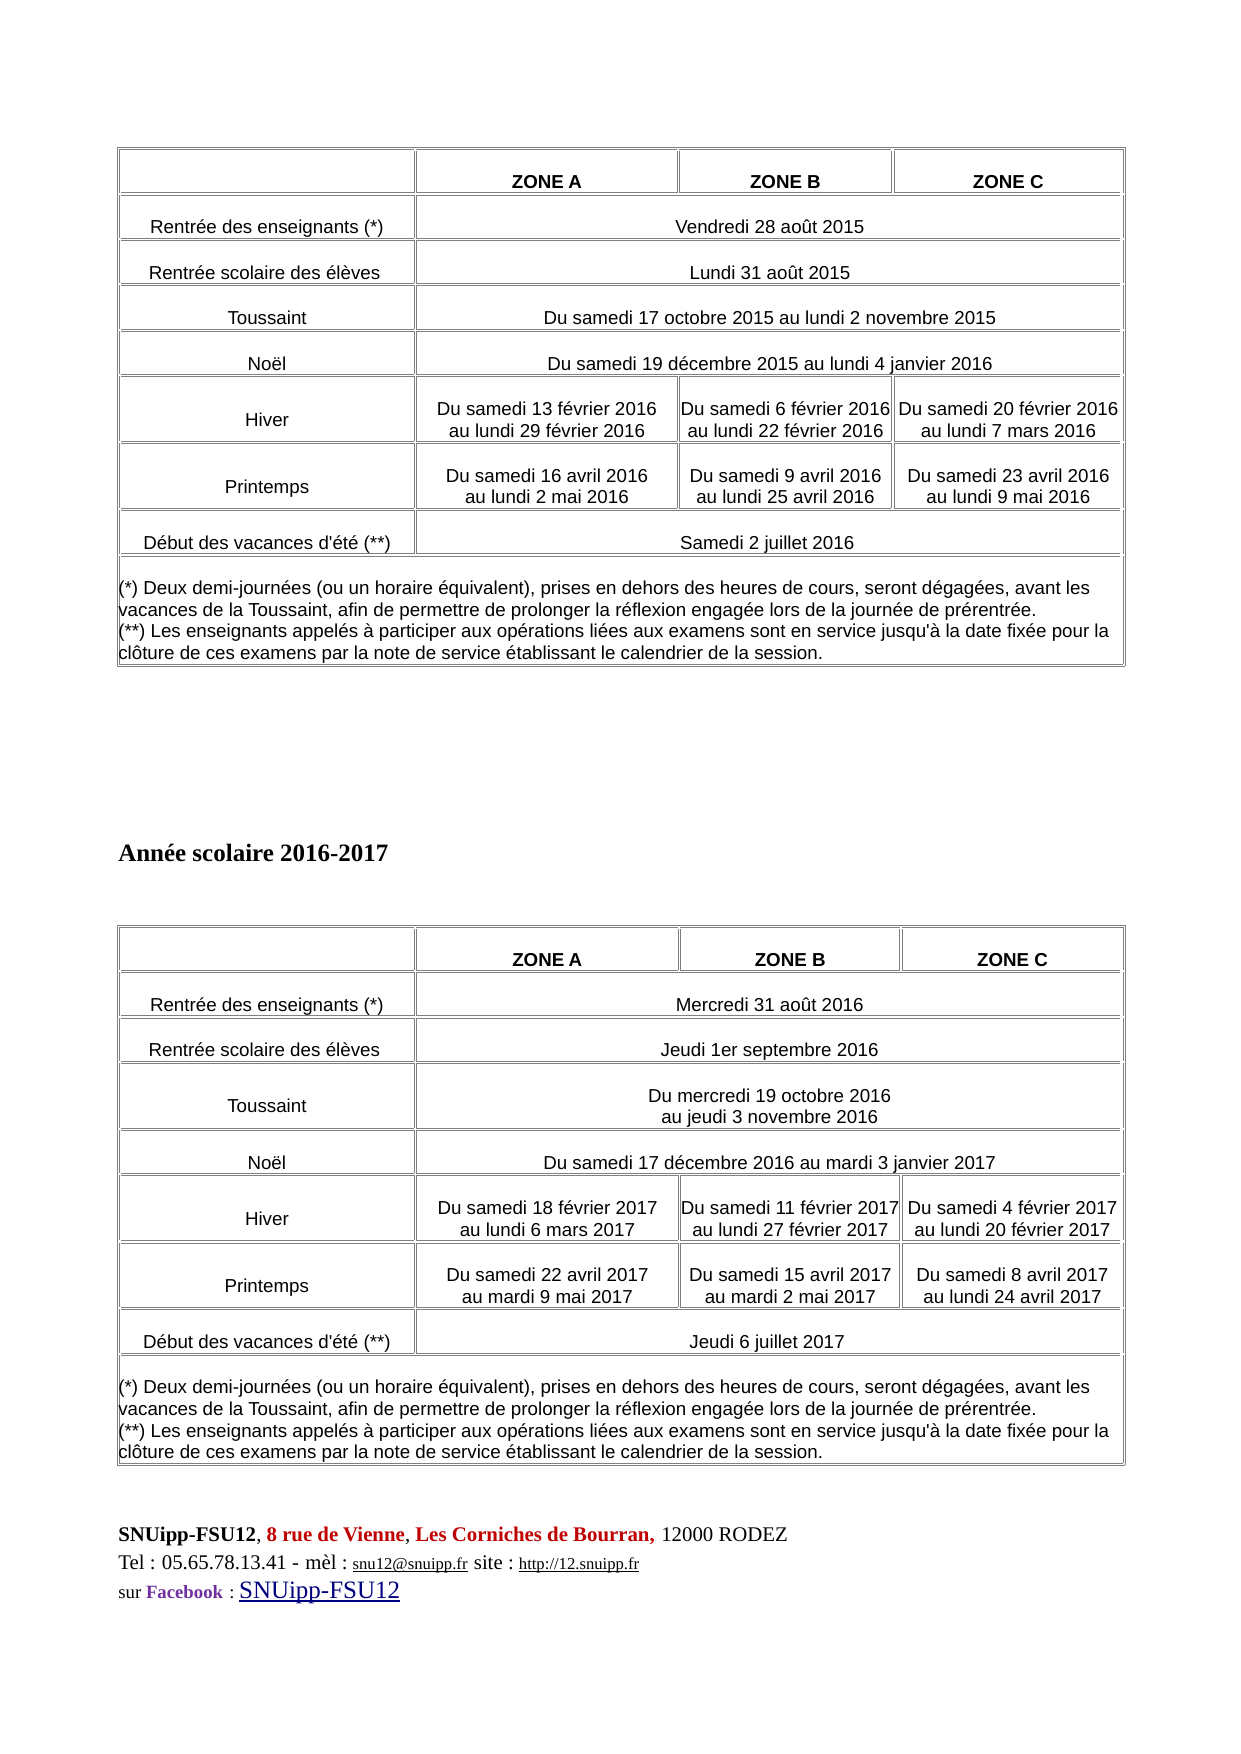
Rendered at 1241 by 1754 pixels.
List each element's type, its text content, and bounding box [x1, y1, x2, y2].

table_cell Début des vacances d'été (**) [118, 1307, 415, 1352]
table_cell Printemps [118, 441, 415, 508]
table_cell Du mercredi 19 octobre 2016 au jeudi 3 novembre 2016 [415, 1061, 1124, 1128]
table_cell (*) Deux demi-journées (ou un horaire équivalent), prises en dehors des heures de cours, seront dégagées, avant les vacances de la Toussaint, afin de permettre de prolonger la réflexion engagée lors de la journée de prérentrée. (**) Les enseignants appelés à participer aux opérations liées aux examens sont en service jusqu'à la date fixée pour la clôture de ces examens par la note de service établissant le calendrier de la session. [118, 553, 1124, 663]
table_cell Du samedi 11 février 2017 au lundi 27 février 2017 [681, 1176, 899, 1240]
table_cell (*) Deux demi-journées (ou un horaire équivalent), prises en dehors des heures de cours, seront dégagées, avant les vacances de la Toussaint, afin de permettre de prolonger la réflexion engagée lors de la journée de prérentrée. (**) Les enseignants appelés à participer aux opérations liées aux examens sont en service jusqu'à la date fixée pour la clôture de ces examens par la note de service établissant le calendrier de la session. [118, 1353, 1124, 1463]
table_cell Du samedi 20 février 2016 au lundi 7 mars 2016 [893, 374, 1124, 441]
table_header [120, 926, 415, 970]
table_cell Rentrée des enseignants (*) [118, 192, 415, 238]
table_cell Lundi 31 août 2015 [415, 238, 1124, 283]
table_cell Noël [118, 329, 415, 374]
table_cell Du samedi 19 décembre 2015 au lundi 4 janvier 2016 [417, 329, 1124, 374]
table_cell Samedi 2 juillet 2016 [415, 508, 1124, 553]
table_header ZONE A [415, 148, 678, 192]
table_cell Rentrée scolaire des élèves [118, 238, 415, 283]
table_cell Jeudi 6 juillet 2017 [415, 1307, 1124, 1352]
table_cell Du samedi 17 décembre 2016 au mardi 3 janvier 2017 [415, 1128, 1124, 1173]
table_cell Du samedi 23 avril 2016 au lundi 9 mai 2016 [893, 441, 1124, 508]
table_cell Noël [118, 1128, 415, 1173]
table_header ZONE C [893, 150, 1123, 192]
table_cell Du samedi 17 octobre 2015 au lundi 2 novembre 2015 [415, 283, 1124, 328]
table_cell Toussaint [118, 283, 415, 328]
table_cell Mercredi 31 août 2016 [415, 970, 1124, 1015]
table_header ZONE B [679, 926, 901, 970]
table_cell Printemps [118, 1240, 415, 1307]
table_header ZONE A [415, 926, 679, 970]
table_cell Hiver [118, 1173, 415, 1240]
table_cell Rentrée scolaire des élèves [118, 1015, 415, 1061]
table_cell Jeudi 1er septembre 2016 [415, 1015, 1124, 1061]
table_header [118, 148, 415, 192]
table_header ZONE B [678, 148, 892, 192]
table_cell Vendredi 28 août 2015 [415, 192, 1124, 238]
text SNUipp-FSU12, 8 rue de Vienne, Les Corniches de Bourran, 12000 RODEZ Tel : 05.65.78.13.41 - mèl : snu12@snuipp.fr site : http://12.snuipp.fr sur Facebook : SNUipp-FSU12 [118, 1522, 1122, 1604]
table_cell Du samedi 13 février 2016 au lundi 29 février 2016 [417, 377, 677, 441]
table_cell Du samedi 8 avril 2017 au lundi 24 avril 2017 [901, 1240, 1124, 1307]
table_cell Du samedi 6 février 2016 au lundi 22 février 2016 [680, 377, 891, 441]
table_cell Du samedi 16 avril 2016 au lundi 2 mai 2016 [417, 444, 677, 508]
table_cell Du samedi 22 avril 2017 au mardi 9 mai 2017 [417, 1244, 678, 1307]
table_cell Hiver [118, 374, 415, 441]
text Année scolaire 2016-2017 [118, 838, 1122, 867]
table_cell Du samedi 4 février 2017 au lundi 20 février 2017 [901, 1173, 1124, 1240]
table_cell Début des vacances d'été (**) [118, 508, 415, 553]
table_cell Du samedi 9 avril 2016 au lundi 25 avril 2016 [680, 444, 891, 508]
table_header ZONE C [901, 928, 1123, 970]
table_cell Du samedi 15 avril 2017 au mardi 2 mai 2017 [681, 1244, 899, 1307]
table_cell Rentrée des enseignants (*) [118, 970, 415, 1015]
table_cell Toussaint [118, 1061, 415, 1128]
table_cell Du samedi 18 février 2017 au lundi 6 mars 2017 [417, 1176, 678, 1240]
